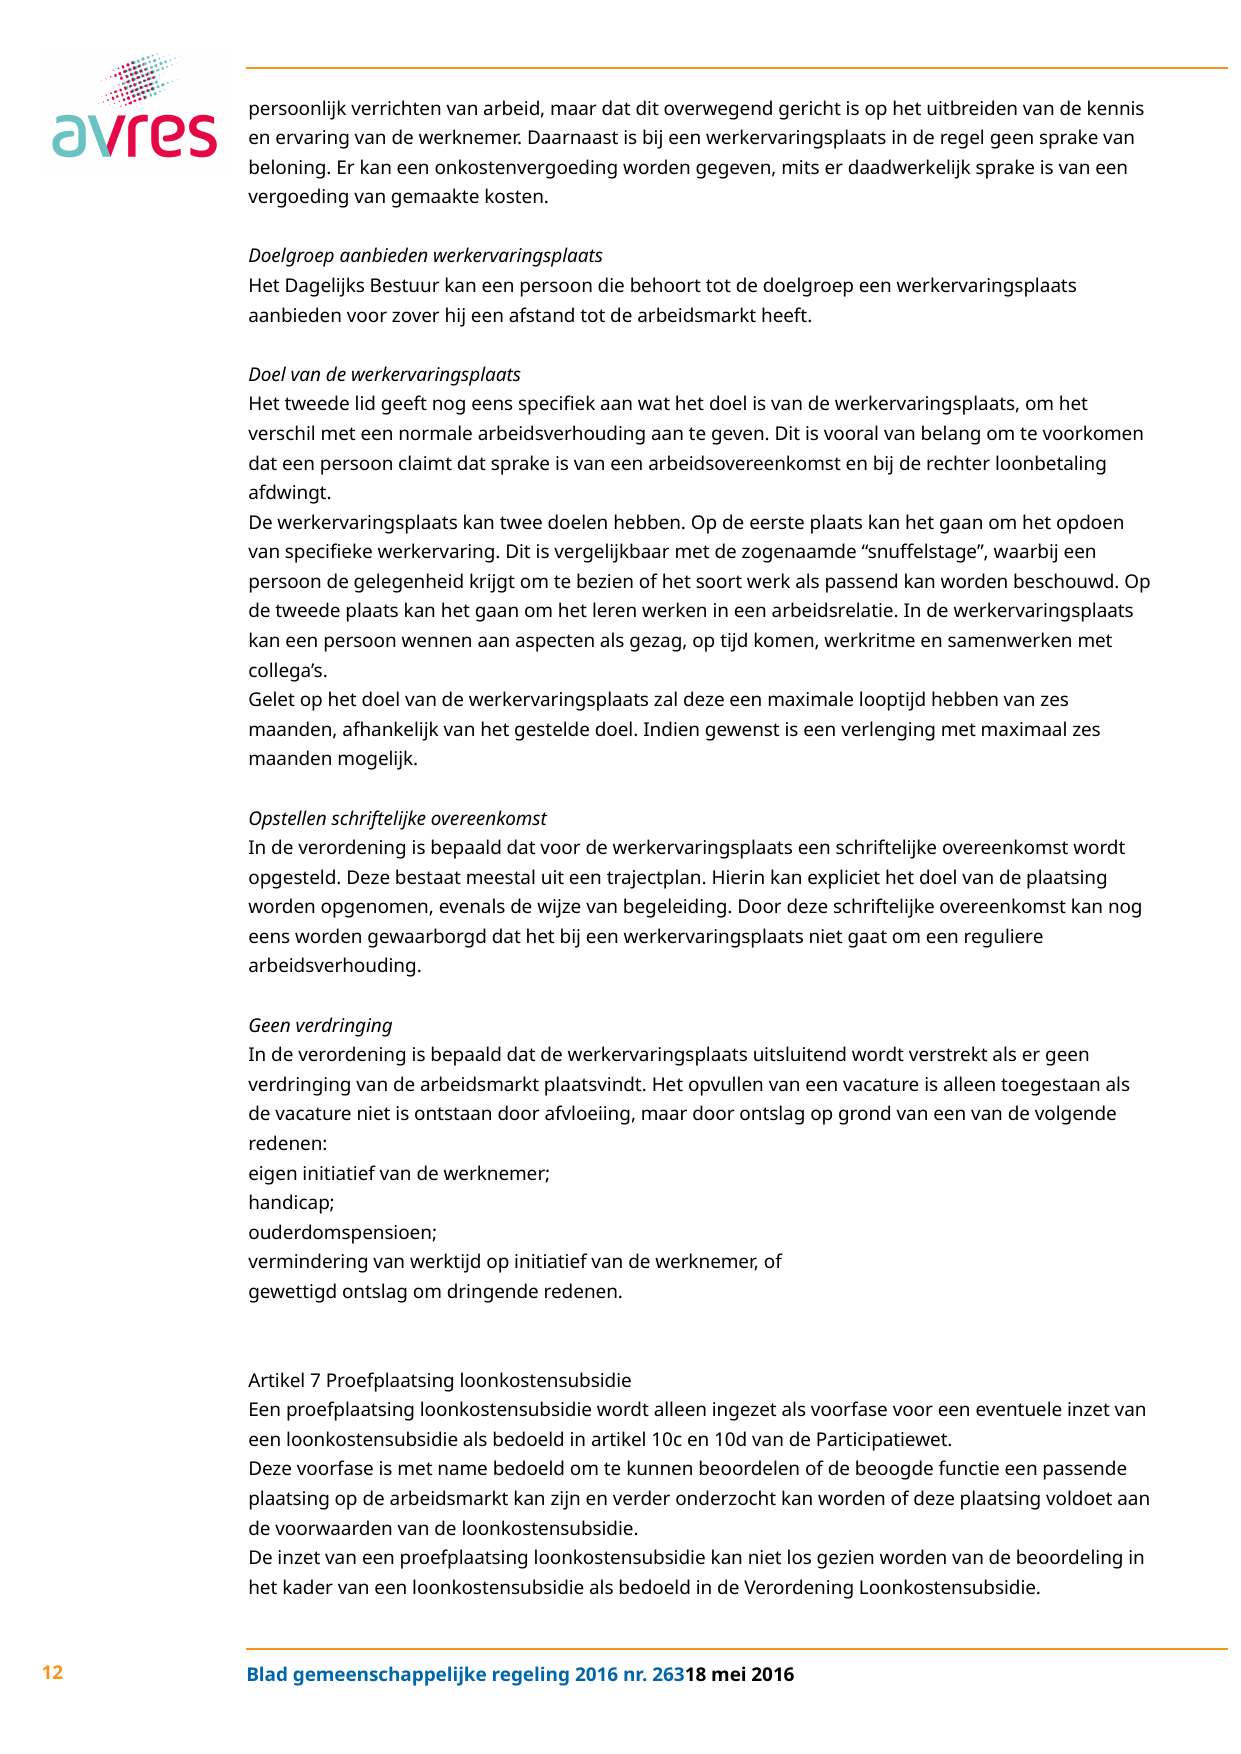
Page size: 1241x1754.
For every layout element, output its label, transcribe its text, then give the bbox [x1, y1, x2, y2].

text ouderdomspensioen; [248, 1219, 1152, 1245]
text Het tweede lid geeft nog eens specifiek aan wat het doel is van de werkervaringsplaats, om het verschil met een normale arbeidsverhouding aan te geven. Dit is vooral van belang om te voorkomen dat een persoon claimt dat sprake is van een arbeidsovereenkomst en bij de rechter loonbetaling afdwingt. [248, 391, 1152, 505]
text Geen verdringing [248, 1012, 1152, 1038]
text Artikel 7 Proefplaatsing loonkostensubsidie [248, 1367, 1152, 1393]
picture [41, 47, 231, 172]
text In de verordening is bepaald dat voor de werkervaringsplaats een schriftelijke overeenkomst wordt opgesteld. Deze bestaat meestal uit een trajectplan. Hierin kan expliciet het doel van de plaatsing worden opgenomen, evenals de wijze van begeleiding. Door deze schriftelijke overeenkomst kan nog eens worden gewaarborgd dat het bij een werkervaringsplaats niet gaat om een reguliere arbeidsverhouding. [248, 834, 1152, 978]
text persoonlijk verrichten van arbeid, maar dat dit overwegend gericht is op het uitbreiden van de kennis en ervaring van de werknemer. Daarnaast is bij een werkervaringsplaats in de regel geen sprake van beloning. Er kan een onkostenvergoeding worden gegeven, mits er daadwerkelijk sprake is van een vergoeding van gemaakte kosten. [248, 95, 1152, 209]
text Een proefplaatsing loonkostensubsidie wordt alleen ingezet als voorfase voor een eventuele inzet van een loonkostensubsidie als bedoeld in artikel 10c en 10d van de Participatiewet. [248, 1396, 1152, 1452]
text gewettigd ontslag om dringende redenen. [248, 1278, 1152, 1304]
text In de verordening is bepaald dat de werkervaringsplaats uitsluitend wordt verstrekt als er geen verdringing van de arbeidsmarkt plaatsvindt. Het opvullen van een vacature is alleen toegestaan als de vacature niet is ontstaan door afvloeiing, maar door ontslag op grond van een van de volgende redenen: [248, 1041, 1152, 1156]
text Deze voorfase is met name bedoeld om te kunnen beoordelen of de beoogde functie een passende plaatsing op de arbeidsmarkt kan zijn en verder onderzocht kan worden of deze plaatsing voldoet aan de voorwaarden van de loonkostensubsidie. [248, 1456, 1152, 1541]
text Doelgroep aanbieden werkervaringsplaats [248, 243, 1152, 268]
text vermindering van werktijd op initiatief van de werknemer, of [248, 1248, 1152, 1274]
text Gelet op het doel van de werkervaringsplaats zal deze een maximale looptijd hebben van zes maanden, afhankelijk van het gestelde doel. Indien gewenst is een verlenging met maximaal zes maanden mogelijk. [248, 686, 1152, 771]
text De werkervaringsplaats kan twee doelen hebben. Op de eerste plaats kan het gaan om het opdoen van specifieke werkervaring. Dit is vergelijkbaar met de zogenaamde “snuffelstage”, waarbij een persoon de gelegenheid krijgt om te bezien of het soort werk als passend kan worden beschouwd. Op de tweede plaats kan het gaan om het leren werken in een arbeidsrelatie. In de werkervaringsplaats kan een persoon wennen aan aspecten als gezag, op tijd komen, werkritme en samenwerken met collega’s. [248, 509, 1152, 683]
text eigen initiatief van de werknemer; [248, 1160, 1152, 1186]
text Opstellen schriftelijke overeenkomst [248, 805, 1152, 831]
text De inzet van een proefplaatsing loonkostensubsidie kan niet los gezien worden van de beoordeling in het kader van een loonkostensubsidie als bedoeld in de Verordening Loonkostensubsidie. [248, 1544, 1152, 1600]
text handicap; [248, 1189, 1152, 1215]
text Doel van de werkervaringsplaats [248, 361, 1152, 387]
text Het Dagelijks Bestuur kan een persoon die behoort tot de doelgroep een werkervaringsplaats aanbieden voor zover hij een afstand tot de arbeidsmarkt heeft. [248, 272, 1152, 328]
